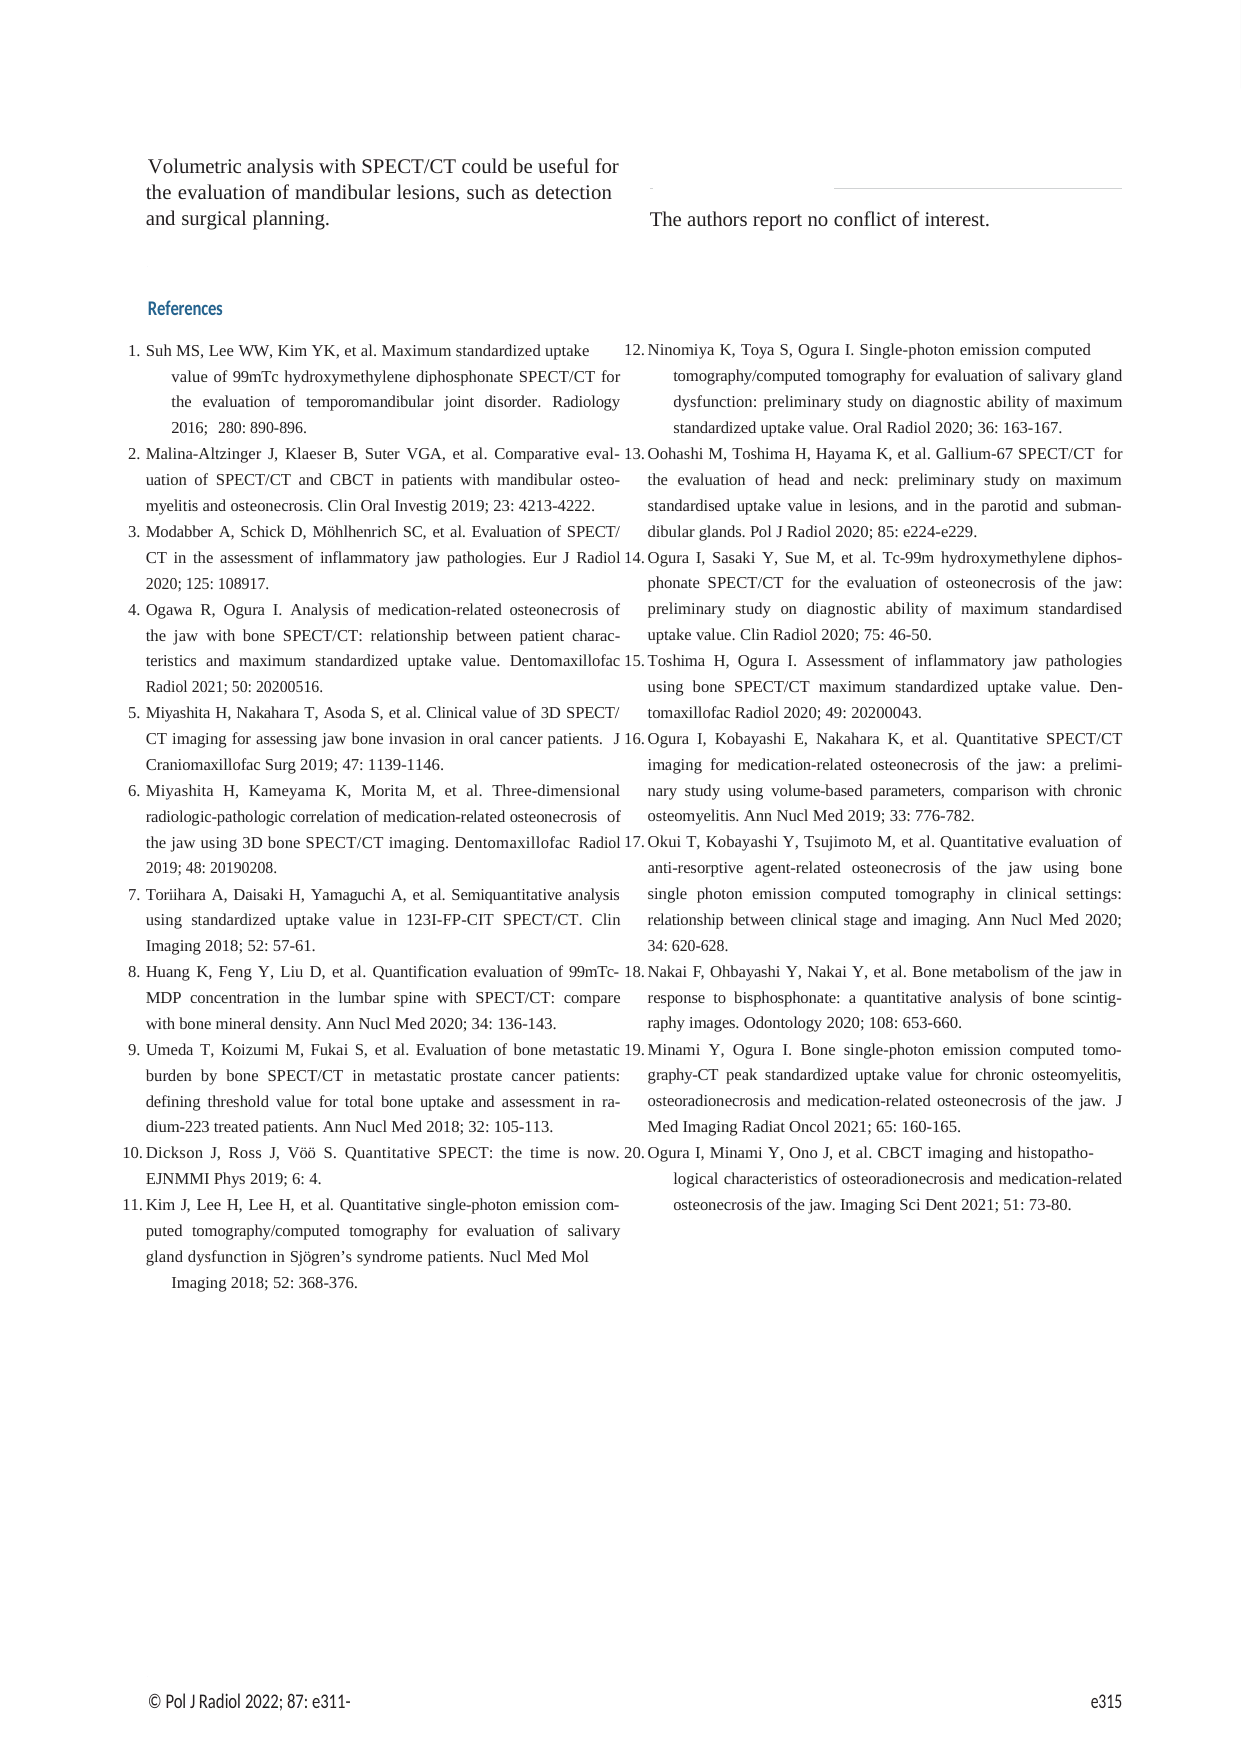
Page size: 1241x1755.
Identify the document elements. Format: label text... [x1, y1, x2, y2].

text References [148, 296, 224, 320]
list Malina-Altzinger J, Klaeser B, Suter VGA, et al. Comparative eval- uation of SPECT/CT and CBCT in patients with mandibular osteo- myelitis and osteonecrosis. Clin Oral Investig 2019; 23: 4213-4222. [145, 444, 620, 515]
text value of 99mTc hydroxymethylene diphosphonate SPECT/CT for the evaluation of temporomandibular joint disorder. Radiology 2016; 280: 890-896. [171, 366, 620, 437]
text Conflict of interest [656, 188, 834, 194]
list Miyashita H, Nakahara T, Asoda S, et al. Clinical value of 3D SPECT/ CT imaging for assessing jaw bone invasion in oral cancer patients. J Craniomaxillofac Surg 2019; 47: 1139-1146. [145, 703, 620, 774]
text © Pol J Radiol 2022; 87: e311-e315 [148, 1689, 375, 1714]
list Modabber A, Schick D, Möhlhenrich SC, et al. Evaluation of SPECT/ CT in the assessment of inflammatory jaw pathologies. Eur J Radiol 2020; 125: 108917. [145, 522, 620, 593]
list Dickson J, Ross J, Vöö S. Quantitative SPECT: the time is now. EJNMMI Phys 2019; 6: 4. [145, 1143, 620, 1188]
list Huang K, Feng Y, Liu D, et al. Quantification evaluation of 99mTc- MDP concentration in the lumbar spine with SPECT/CT: compare with bone mineral density. Ann Nucl Med 2020; 34: 136-143. [145, 962, 621, 1033]
list Nakai F, Ohbayashi Y, Nakai Y, et al. Bone metabolism of the jaw in response to bisphosphonate: a quantitative analysis of bone scintig- raphy images. Odontology 2020; 108: 653-660. [647, 962, 1122, 1032]
text tomography/computed tomography for evaluation of salivary gland dysfunction: preliminary study on diagnostic ability of maximum standardized uptake value. Oral Radiol 2020; 36: 163-167. [673, 366, 1122, 437]
text logical characteristics of osteoradionecrosis and medication-related osteonecrosis of the jaw. Imaging Sci Dent 2021; 51: 73-80. [673, 1162, 1122, 1214]
list Oohashi M, Toshima H, Hayama K, et al. Gallium-67 SPECT/CT for the evaluation of head and neck: preliminary study on maximum standardised uptake value in lesions, and in the parotid and subman- dibular glands. Pol J Radiol 2020; 85: e224-e229. [647, 444, 1122, 541]
text The authors report no conflict of interest. [649, 208, 993, 230]
text e315 [1091, 1689, 1124, 1714]
list Toshima H, Ogura I. Assessment of inflammatory jaw pathologies using bone SPECT/CT maximum standardized uptake value. Den- tomaxillofac Radiol 2020; 49: 20200043. [647, 651, 1123, 722]
list Umeda T, Koizumi M, Fukai S, et al. Evaluation of bone metastatic burden by bone SPECT/CT in metastatic prostate cancer patients: defining threshold value for total bone uptake and assessment in ra- dium-223 treated patients. Ann Nucl Med 2018; 32: 105-113. [145, 1040, 620, 1136]
list Ogura I, Kobayashi E, Nakahara K, et al. Quantitative SPECT/CT imaging for medication-related osteonecrosis of the jaw: a prelimi- nary study using volume-based parameters, comparison with chronic osteomyelitis. Ann Nucl Med 2019; 33: 776-782. [647, 729, 1122, 825]
list Okui T, Kobayashi Y, Tsujimoto M, et al. Quantitative evaluation of anti-resorptive agent-related osteonecrosis of the jaw using bone single photon emission computed tomography in clinical settings: relationship between clinical stage and imaging. Ann Nucl Med 2020; 34: 620-628. [647, 832, 1122, 955]
list Miyashita H, Kameyama K, Morita M, et al. Three-dimensional radiologic-pathologic correlation of medication-related osteonecrosis of the jaw using 3D bone SPECT/CT imaging. Dentomaxillofac Radiol 2019; 48: 20190208. [145, 781, 621, 877]
text Imaging 2018; 52: 368-376. [171, 1273, 623, 1292]
list Ninomiya K, Toya S, Ogura I. Single-photon emission computed [647, 341, 1124, 359]
list Ogura I, Sasaki Y, Sue M, et al. Tc-99m hydroxymethylene diphos- phonate SPECT/CT for the evaluation of osteonecrosis of the jaw: preliminary study on diagnostic ability of maximum standardised uptake value. Clin Radiol 2020; 75: 46-50. [647, 547, 1122, 644]
list Suh MS, Lee WW, Kim YK, et al. Maximum standardized uptake [145, 342, 623, 359]
text Volumetric analysis with SPECT/CT could be useful for [148, 156, 622, 178]
list Ogawa R, Ogura I. Analysis of medication-related osteonecrosis of the jaw with bone SPECT/CT: relationship between patient charac- teristics and maximum standardized uptake value. Dentomaxillofac Radiol 2021; 50: 20200516. [145, 599, 620, 696]
text the evaluation of mandibular lesions, such as detection and surgical planning. [146, 180, 620, 230]
list Toriihara A, Daisaki H, Yamaguchi A, et al. Semiquantitative analysis using standardized uptake value in 123I-FP-CIT SPECT/CT. Clin Imaging 2018; 52: 57-61. [145, 884, 620, 955]
list Minami Y, Ogura I. Bone single-photon emission computed tomo- graphy-CT peak standardized uptake value for chronic osteomyelitis, osteoradionecrosis and medication-related osteonecrosis of the jaw. J Med Imaging Radiat Oncol 2021; 65: 160-165. [647, 1039, 1122, 1136]
list Kim J, Lee H, Lee H, et al. Quantitative single-photon emission com- puted tomography/computed tomography for evaluation of salivary gland dysfunction in Sjögren’s syndrome patients. Nucl Med Mol [145, 1195, 620, 1266]
list Ogura I, Minami Y, Ono J, et al. CBCT imaging and histopatho- [647, 1143, 1124, 1162]
